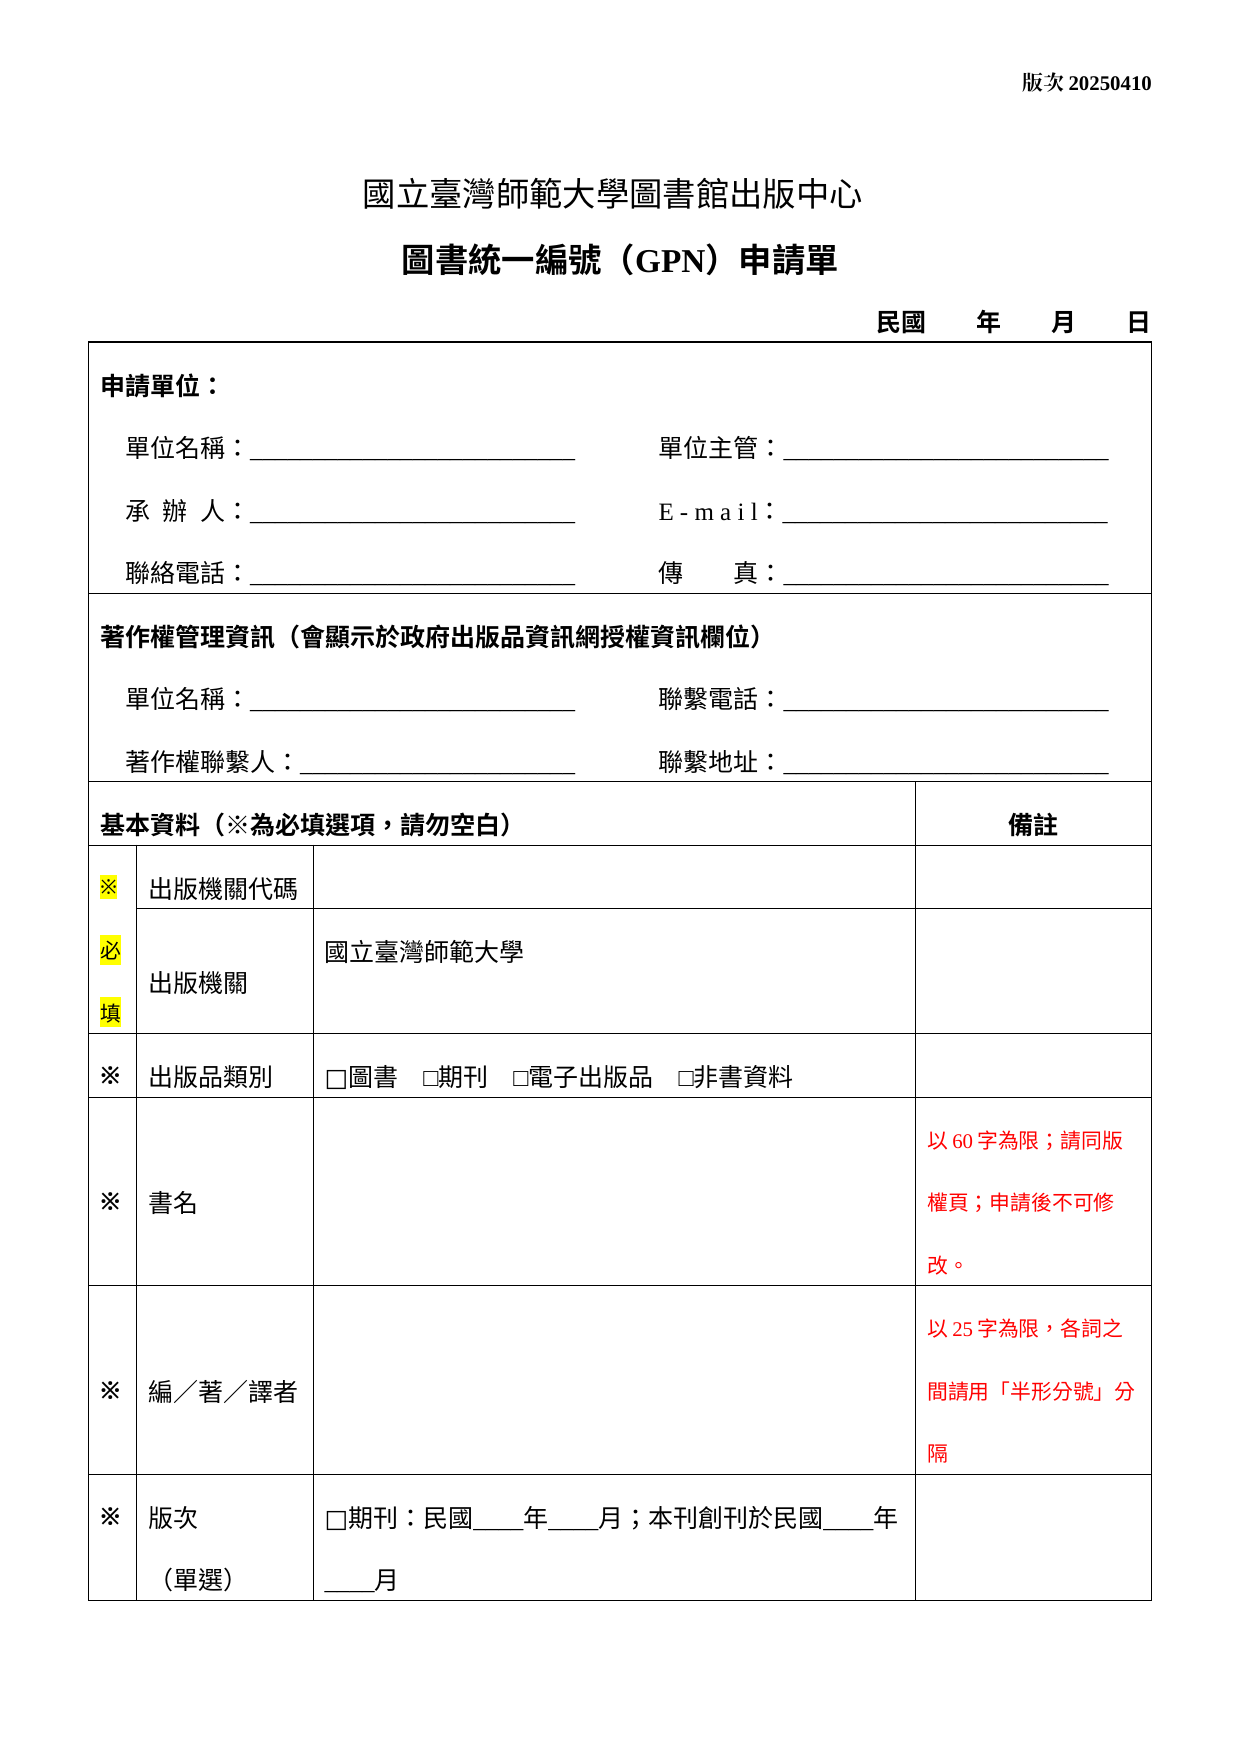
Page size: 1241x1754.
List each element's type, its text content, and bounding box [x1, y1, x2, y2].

table_cell 著作權管理資訊（會顯示於政府出版品資訊網授權資訊欄位） [89, 594, 1151, 656]
text 民國 年 月 日 [89, 279, 1152, 341]
table_cell 編／著／譯者 [137, 1286, 313, 1474]
table_cell 聯繫電話：__________________________ 聯繫地址：__________________________ [622, 656, 1151, 781]
table_cell 基本資料（※為必填選項，請勿空白） [89, 782, 915, 844]
table_cell □圖書 □期刊 □電子出版品 □非書資料 [314, 1034, 915, 1097]
table_cell 以60字為限；請同版權頁；申請後不可修改。 [916, 1098, 1151, 1285]
table_header 申請單位： 單位名稱：__________________________ 承 辦 人：__________________________ 聯絡電話：__________________________ [89, 343, 622, 592]
table_cell 出版機關 [137, 909, 313, 1033]
table_cell 國立臺灣師範大學 [314, 909, 915, 1033]
table_cell ※ 必填 [89, 846, 136, 1033]
table_cell 出版品類別 [137, 1034, 313, 1097]
table_cell □期刊：民國____年____月；本刊創刊於民國____年____月 [314, 1475, 915, 1600]
table_cell 備註 [916, 782, 1151, 844]
table_cell 以25字為限，各詞之間請用「半形分號」分隔 [916, 1286, 1151, 1474]
table_cell [314, 1286, 915, 1474]
table_cell 版次 （單選） [137, 1475, 313, 1600]
text 國立臺灣師範大學圖書館出版中心 [74, 168, 1152, 216]
text 圖書統一編號（GPN）申請單 [89, 216, 1152, 279]
table_cell ※ [89, 1034, 136, 1097]
table_cell 單位名稱：__________________________ 著作權聯繫人：______________________ [89, 656, 622, 781]
table_cell 書名 [137, 1098, 313, 1285]
table_cell [916, 909, 1151, 1033]
table_cell 出版機關代碼 [137, 846, 313, 908]
table_cell [916, 846, 1151, 908]
table_header 單位主管：__________________________ E - m a i l：__________________________ 傳 真：__________________________ [622, 343, 1151, 592]
table_cell ※ [89, 1475, 136, 1600]
table_cell ※ [89, 1098, 136, 1285]
table_cell [916, 1475, 1151, 1600]
table_cell [314, 1098, 915, 1285]
table_cell [916, 1034, 1151, 1097]
table_cell ※ [89, 1286, 136, 1474]
table_cell [314, 846, 915, 908]
